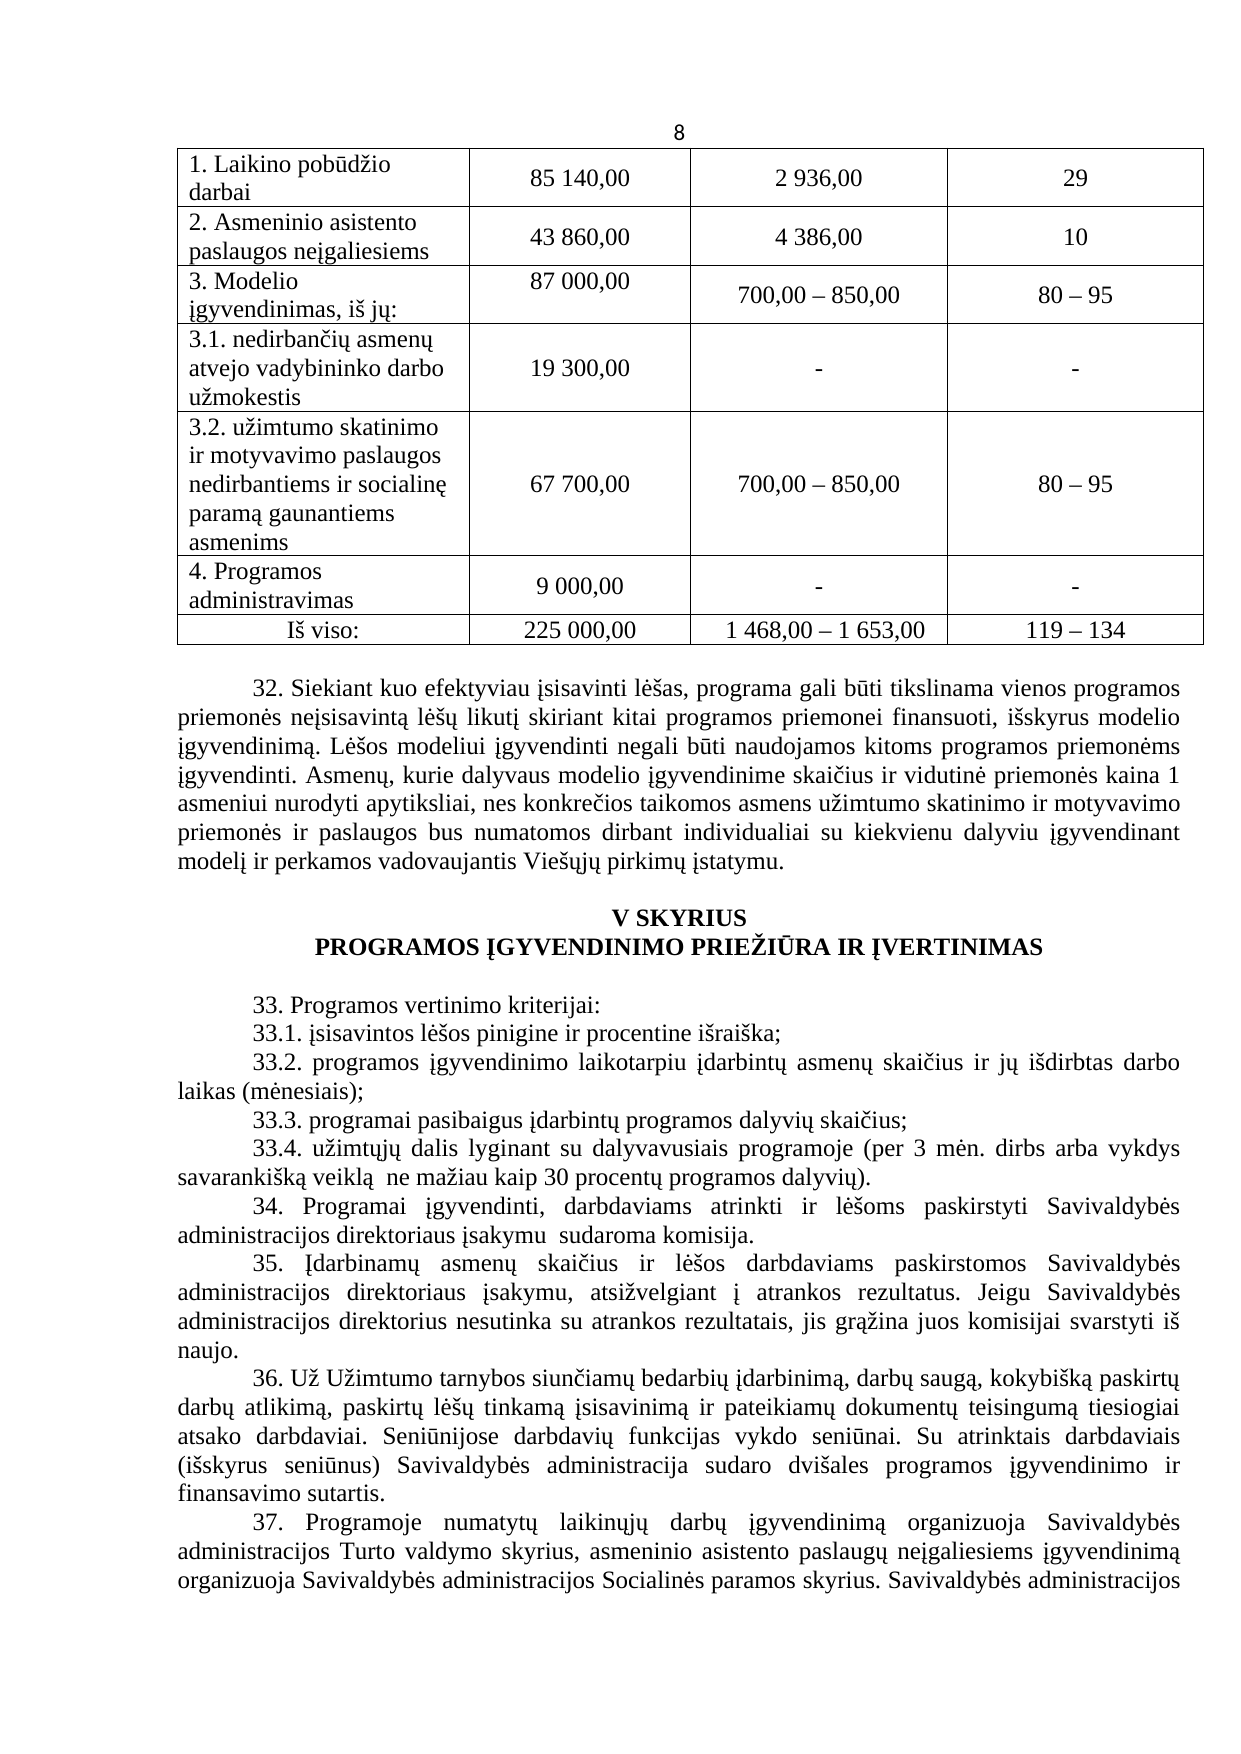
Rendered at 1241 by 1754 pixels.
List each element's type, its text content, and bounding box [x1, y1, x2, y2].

table_cell Iš viso: [178, 615, 469, 644]
table_cell - [948, 556, 1203, 614]
table_cell 67 700,00 [470, 412, 690, 555]
table_cell 225 000,00 [470, 615, 690, 644]
table_cell 3. Modelio įgyvendinimas, iš jų: [178, 266, 469, 323]
text 33.4. užimtųjų dalis lyginant su dalyvavusiais programoje (per 3 mėn. dirbs arba vykdys savarankišką veiklą ne mažiau kaip 30 procentų programos dalyvių). [177, 1133, 1181, 1191]
text 36. Už Užimtumo tarnybos siunčiamų bedarbių įdarbinimą, darbų saugą, kokybišką paskirtų darbų atlikimą, paskirtų lėšų tinkamą įsisavinimą ir pateikiamų dokumentų teisingumą tiesiogiai atsako darbdaviai. Seniūnijose darbdavių funkcijas vykdo seniūnai. Su atrinktais darbdaviais (išskyrus seniūnus) Savivaldybės administracija sudaro dvišales programos įgyvendinimo ir finansavimo sutartis. [177, 1363, 1181, 1507]
text 34. Programai įgyvendinti, darbdaviams atrinkti ir lėšoms paskirstyti Savivaldybės administracijos direktoriaus įsakymu sudaroma komisija. [177, 1191, 1181, 1248]
table_cell - [691, 324, 947, 411]
text 37. Programoje numatytų laikinųjų darbų įgyvendinimą organizuoja Savivaldybės administracijos Turto valdymo skyrius, asmeninio asistento paslaugų neįgaliesiems įgyvendinimą organizuoja Savivaldybės administracijos Socialinės paramos skyrius. Savivaldybės administracijos [177, 1507, 1181, 1593]
table_cell 3.2. užimtumo skatinimo ir motyvavimo paslaugos nedirbantiems ir socialinę paramą gaunantiems asmenims [178, 412, 469, 555]
text 33. Programos vertinimo kriterijai: [177, 990, 1181, 1018]
table_cell 2. Asmeninio asistento paslaugos neįgaliesiems [178, 207, 469, 265]
text 33.2. programos įgyvendinimo laikotarpiu įdarbintų asmenų skaičius ir jų išdirbtas darbo laikas (mėnesiais); [177, 1047, 1181, 1105]
table_cell 4 386,00 [691, 207, 947, 265]
text 33.3. programai pasibaigus įdarbintų programos dalyvių skaičius; [177, 1105, 1181, 1133]
text 35. Įdarbinamų asmenų skaičius ir lėšos darbdaviams paskirstomos Savivaldybės administracijos direktoriaus įsakymu, atsižvelgiant į atrankos rezultatus. Jeigu Savivaldybės administracijos direktorius nesutinka su atrankos rezultatais, jis grąžina juos komisijai svarstyti iš naujo. [177, 1248, 1181, 1363]
table_cell 1 468,00 – 1 653,00 [691, 615, 947, 644]
table_cell 10 [948, 207, 1203, 265]
table_cell 4. Programos administravimas [178, 556, 469, 614]
table_cell 80 – 95 [948, 412, 1203, 555]
table_cell 119 – 134 [948, 615, 1203, 644]
table_cell 80 – 95 [948, 266, 1203, 323]
table_cell 87 000,00 [470, 266, 690, 323]
text PROGRAMOS ĮGYVENDINIMO PRIEŽIŪRA IR ĮVERTINIMAS [177, 932, 1181, 961]
table_cell 2 936,00 [691, 149, 947, 206]
table_cell 700,00 – 850,00 [691, 412, 947, 555]
table_cell 9 000,00 [470, 556, 690, 614]
table_cell 19 300,00 [470, 324, 690, 411]
table_cell 85 140,00 [470, 149, 690, 206]
text 32. Siekiant kuo efektyviau įsisavinti lėšas, programa gali būti tikslinama vienos programos priemonės neįsisavintą lėšų likutį skiriant kitai programos priemonei finansuoti, išskyrus modelio įgyvendinimą. Lėšos modeliui įgyvendinti negali būti naudojamos kitoms programos priemonėms įgyvendinti. Asmenų, kurie dalyvaus modelio įgyvendinime skaičius ir vidutinė priemonės kaina 1 asmeniui nurodyti apytiksliai, nes konkrečios taikomos asmens užimtumo skatinimo ir motyvavimo priemonės ir paslaugos bus numatomos dirbant individualiai su kiekvienu dalyviu įgyvendinant modelį ir perkamos vadovaujantis Viešųjų pirkimų įstatymu. [177, 673, 1181, 875]
table_cell 29 [948, 149, 1203, 206]
text 33.1. įsisavintos lėšos pinigine ir procentine išraiška; [177, 1018, 1181, 1047]
table_cell 700,00 – 850,00 [691, 266, 947, 323]
text V SKYRIUS [177, 903, 1181, 932]
table_cell 43 860,00 [470, 207, 690, 265]
table_cell 1. Laikino pobūdžio darbai [178, 149, 469, 206]
table_cell - [948, 324, 1203, 411]
table_cell 3.1. nedirbančių asmenų atvejo vadybininko darbo užmokestis [178, 324, 469, 411]
table_cell - [691, 556, 947, 614]
